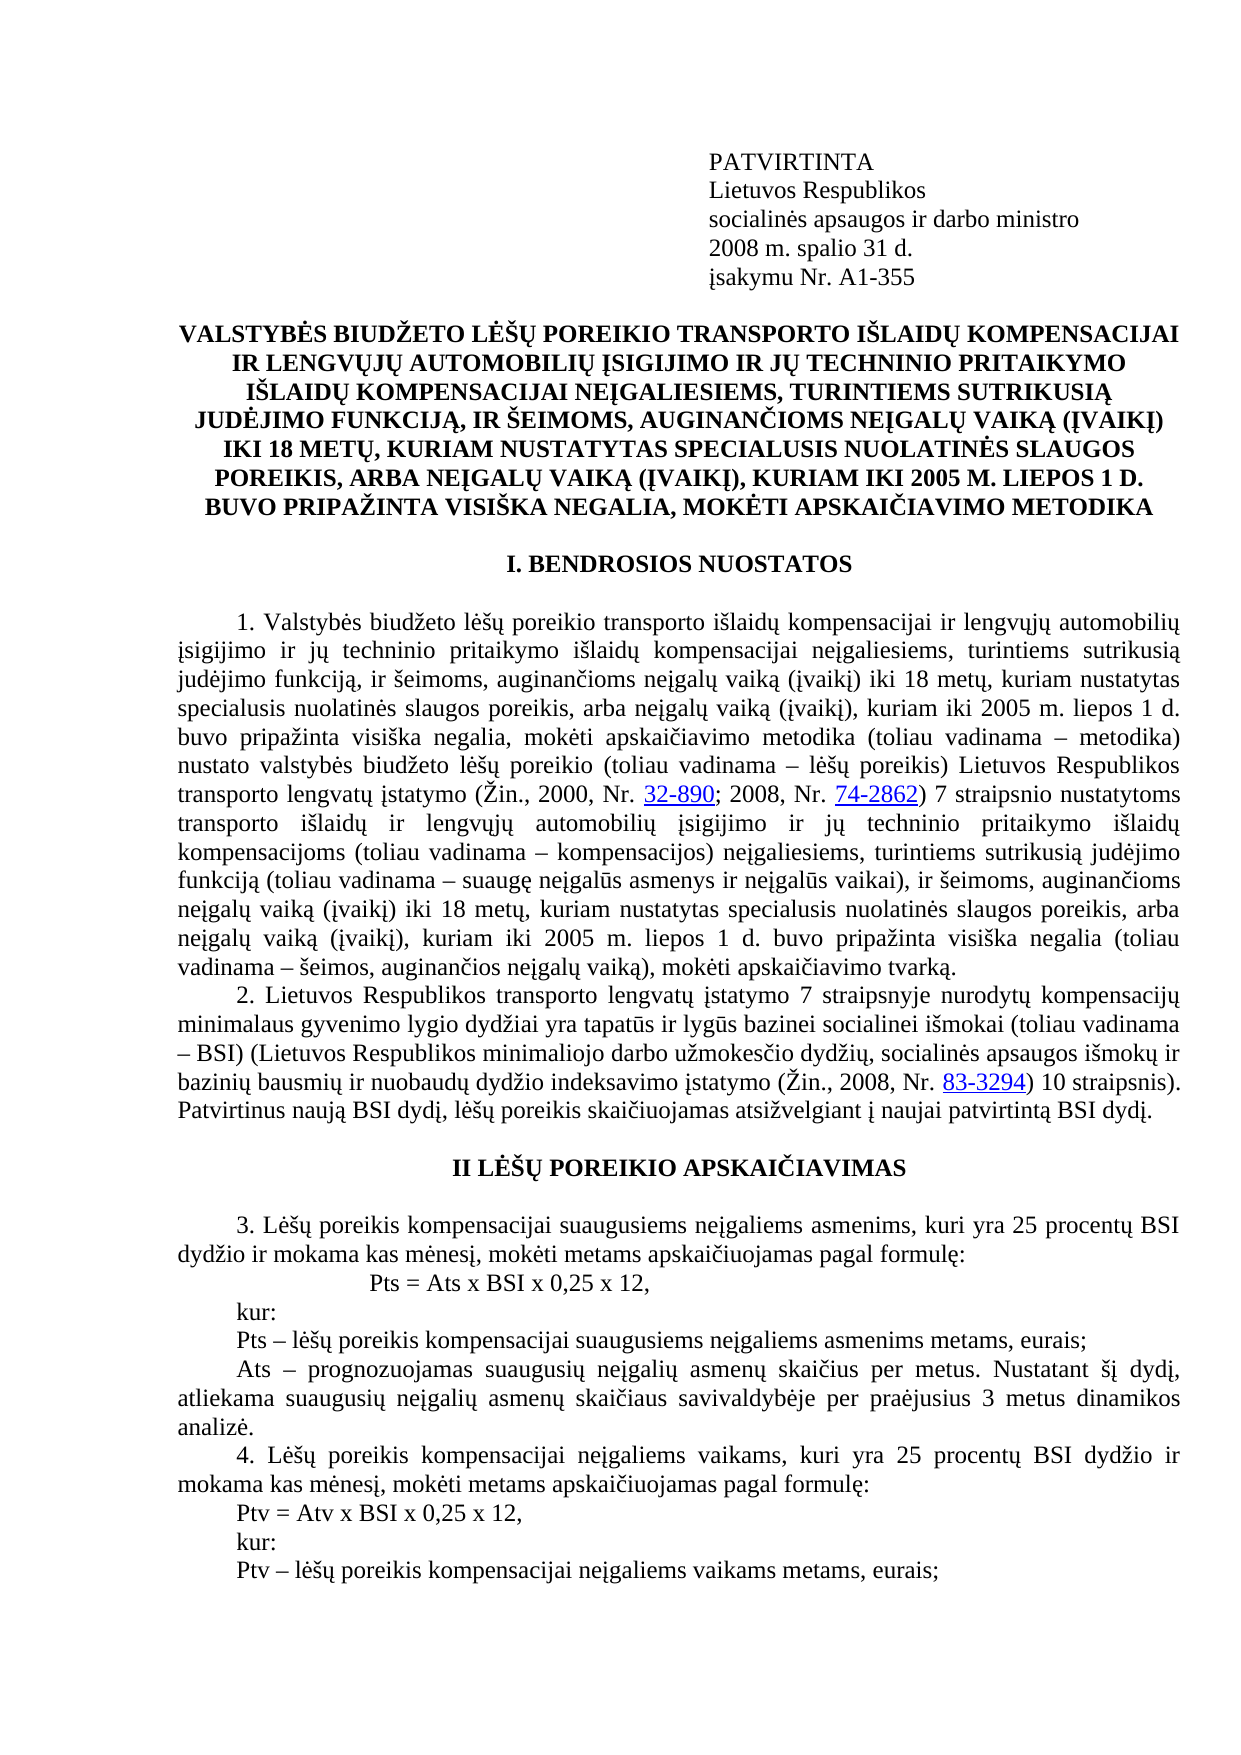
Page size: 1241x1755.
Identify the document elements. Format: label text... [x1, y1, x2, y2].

text 4. Lėšų poreikis kompensacijai neįgaliems vaikams, kuri yra 25 procentų BSI dydžio ir mokama kas mėnesį, mokėti metams apskaičiuojamas pagal formulę: [177, 1441, 1181, 1498]
text Ats – prognozuojamas suaugusių neįgalių asmenų skaičius per metus. Nustatant šį dydį, atliekama suaugusių neįgalių asmenų skaičiaus savivaldybėje per praėjusius 3 metus dinamikos analizė. [177, 1354, 1181, 1441]
text Pts = Ats x BSI x 0,25 x 12, [310, 1268, 1181, 1297]
text 2008 m. spalio 31 d. [177, 233, 1181, 262]
text kur: [177, 1297, 1181, 1326]
text Lietuvos Respublikos [177, 176, 1181, 204]
text 2. Lietuvos Respublikos transporto lengvatų įstatymo 7 straipsnyje nurodytų kompensacijų minimalaus gyvenimo lygio dydžiai yra tapatūs ir lygūs bazinei socialinei išmokai (toliau vadinama – BSI) (Lietuvos Respublikos minimaliojo darbo užmokesčio dydžių, socialinės apsaugos išmokų ir bazinių bausmių ir nuobaudų dydžio indeksavimo įstatymo (Žin., 2008, Nr. 83-3294) 10 straipsnis). Patvirtinus naują BSI dydį, lėšų poreikis skaičiuojamas atsižvelgiant į naujai patvirtintą BSI dydį. [177, 981, 1181, 1124]
text Ptv – lėšų poreikis kompensacijai neįgaliems vaikams metams, eurais; [177, 1556, 1181, 1584]
text II LĖŠŲ POREIKIO APSKAIČIAVIMAS [177, 1153, 1181, 1182]
text VALSTYBĖS BIUDŽETO LĖŠŲ POREIKIO TRANSPORTO IŠLAIDŲ KOMPENSACIJAI IR LENGVŲJŲ AUTOMOBILIŲ ĮSIGIJIMO IR JŲ TECHNINIO PRITAIKYMO IŠLAIDŲ KOMPENSACIJAI NEĮGALIESIEMS, TURINTIEMS SUTRIKUSIĄ JUDĖJIMO FUNKCIJĄ, IR ŠEIMOMS, AUGINANČIOMS NEĮGALŲ VAIKĄ (ĮVAIKĮ) IKI 18 METŲ, KURIAM NUSTATYTAS SPECIALUSIS NUOLATINĖS SLAUGOS POREIKIS, ARBA NEĮGALŲ VAIKĄ (ĮVAIKĮ), KURIAM IKI 2005 M. LIEPOS 1 D. BUVO PRIPAŽINTA VISIŠKA NEGALIA, MOKĖTI APSKAIČIAVIMO METODIKA [177, 319, 1181, 521]
text kur: [177, 1527, 901, 1556]
text 3. Lėšų poreikis kompensacijai suaugusiems neįgaliems asmenims, kuri yra 25 procentų BSI dydžio ir mokama kas mėnesį, mokėti metams apskaičiuojamas pagal formulę: [177, 1211, 1181, 1268]
text 1. Valstybės biudžeto lėšų poreikio transporto išlaidų kompensacijai ir lengvųjų automobilių įsigijimo ir jų techninio pritaikymo išlaidų kompensacijai neįgaliesiems, turintiems sutrikusią judėjimo funkciją, ir šeimoms, auginančioms neįgalų vaiką (įvaikį) iki 18 metų, kuriam nustatytas specialusis nuolatinės slaugos poreikis, arba neįgalų vaiką (įvaikį), kuriam iki 2005 m. liepos 1 d. buvo pripažinta visiška negalia, mokėti apskaičiavimo metodika (toliau vadinama – metodika) nustato valstybės biudžeto lėšų poreikio (toliau vadinama – lėšų poreikis) Lietuvos Respublikos transporto lengvatų įstatymo (Žin., 2000, Nr. 32-890; 2008, Nr. 74-2862) 7 straipsnio nustatytoms transporto išlaidų ir lengvųjų automobilių įsigijimo ir jų techninio pritaikymo išlaidų kompensacijoms (toliau vadinama – kompensacijos) neįgaliesiems, turintiems sutrikusią judėjimo funkciją (toliau vadinama – suaugę neįgalūs asmenys ir neįgalūs vaikai), ir šeimoms, auginančioms neįgalų vaiką (įvaikį) iki 18 metų, kuriam nustatytas specialusis nuolatinės slaugos poreikis, arba neįgalų vaiką (įvaikį), kuriam iki 2005 m. liepos 1 d. buvo pripažinta visiška negalia (toliau vadinama – šeimos, auginančios neįgalų vaiką), mokėti apskaičiavimo tvarką. [177, 607, 1181, 981]
text I. BENDROSIOS NUOSTATOS [177, 549, 1181, 578]
text Pts – lėšų poreikis kompensacijai suaugusiems neįgaliems asmenims metams, eurais; [177, 1326, 1181, 1354]
text įsakymu Nr. A1-355 [177, 262, 1181, 291]
text socialinės apsaugos ir darbo ministro [177, 204, 1181, 233]
text PATVIRTINTA [177, 147, 1181, 176]
text Ptv = Atv x BSI x 0,25 x 12, [177, 1498, 1181, 1527]
